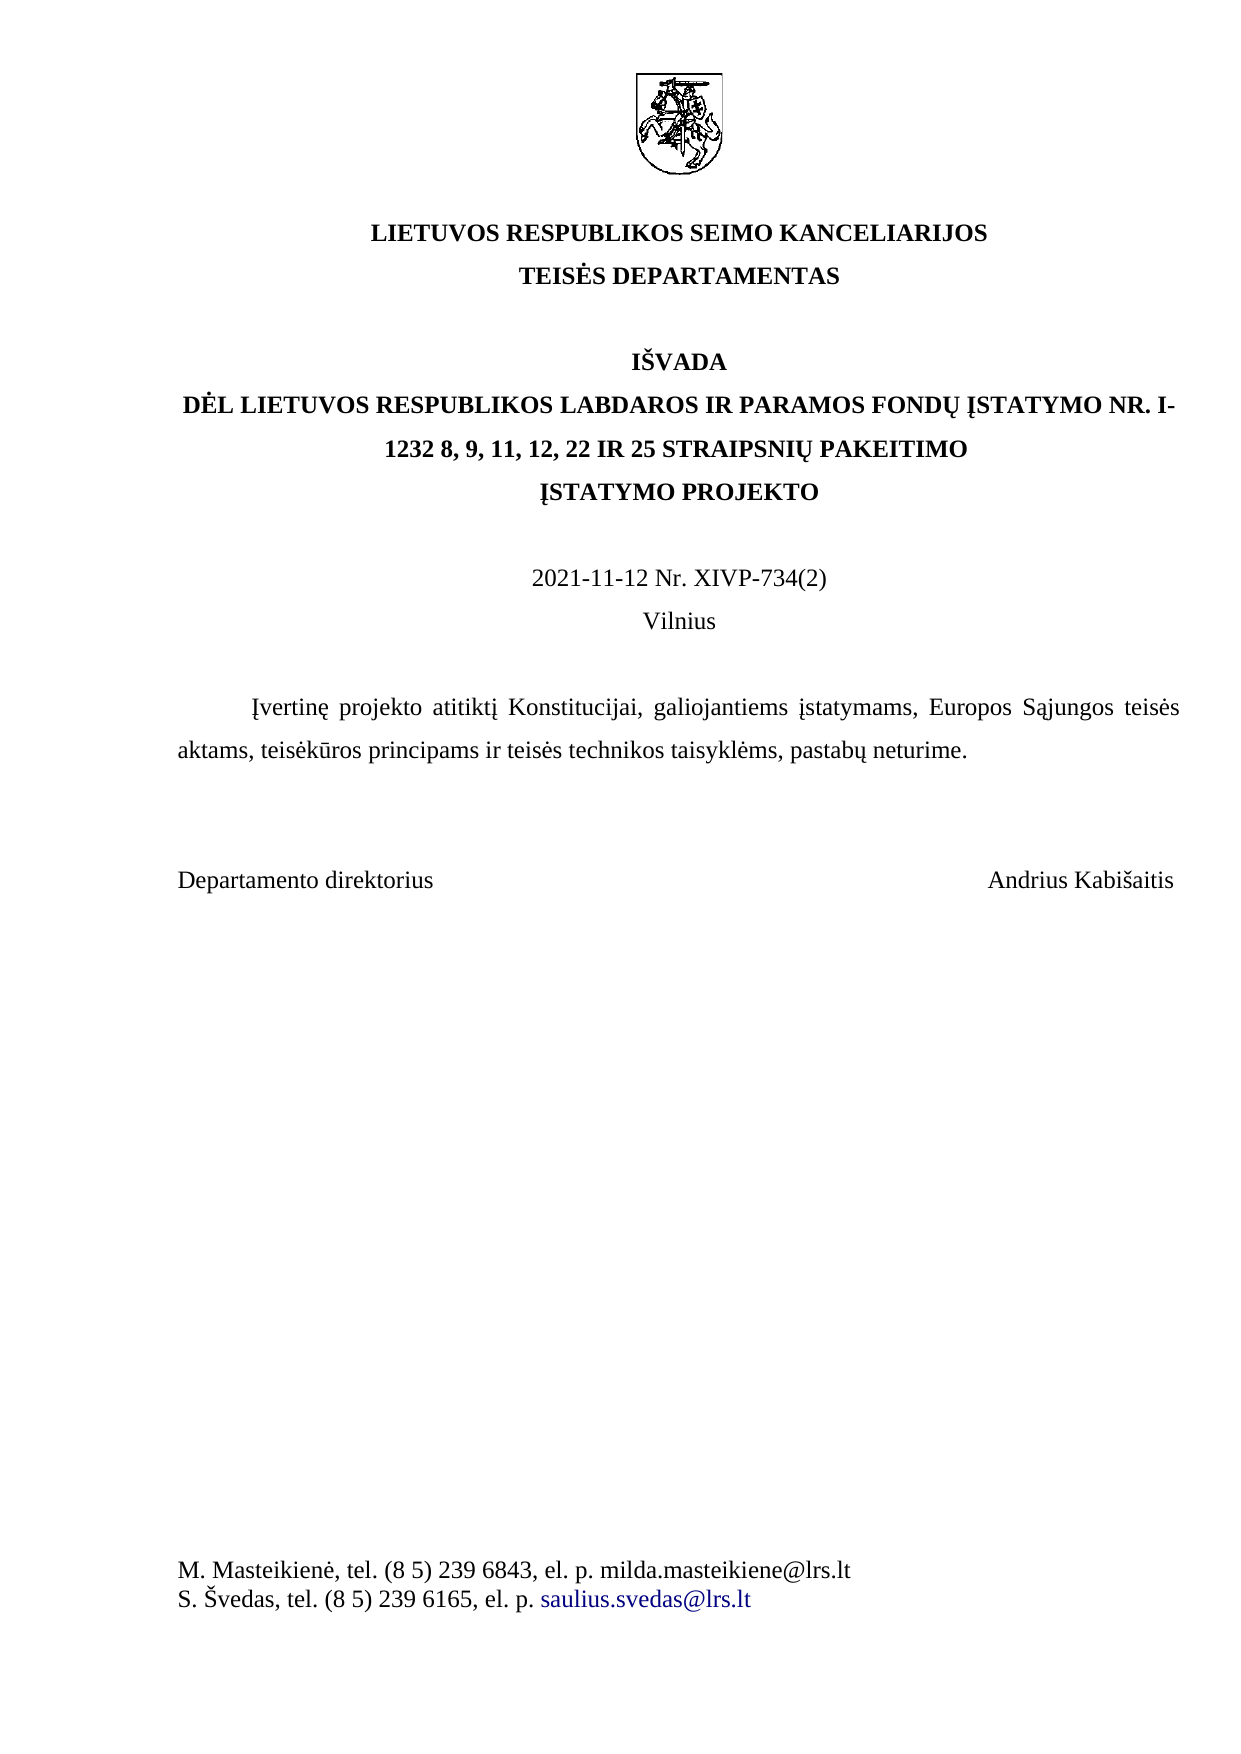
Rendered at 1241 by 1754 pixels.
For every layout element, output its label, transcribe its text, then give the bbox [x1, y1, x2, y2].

text IŠVADA [177, 347, 1181, 376]
text 2021-11-12 Nr. XIVP-734(2) [177, 563, 1181, 592]
subtitle TEISĖS DEPARTAMENTAS [177, 261, 1181, 290]
text LIETUVOS RESPUBLIKOS SEIMO KANCELIARIJOS [177, 218, 1181, 247]
text M. Masteikienė, tel. (8 5) 239 6843, el. p. milda.masteikiene@lrs.lt [177, 1555, 1181, 1584]
text Vilnius [177, 606, 1181, 635]
text Įvertinę projekto atitiktį Konstitucijai, galiojantiems įstatymams, Europos Sąjungos teisės aktams, teisėkūros principams ir teisės technikos taisyklėms, pastabų neturime. [177, 692, 1181, 764]
text Departamento direktorius Andrius Kabišaitis [177, 865, 1181, 894]
text S. Švedas, tel. (8 5) 239 6165, el. p. saulius.svedas@lrs.lt [177, 1584, 1181, 1612]
text ĮSTATYMO PROJEKTO [177, 477, 1181, 506]
text DĖL LIETUVOS RESPUBLIKOS LABDAROS IR PARAMOS FONDŲ ĮSTATYMO NR. I-1232 8, 9, 11, 12, 22 IR 25 STRAIPSNIŲ PAKEITIMO [177, 391, 1181, 462]
